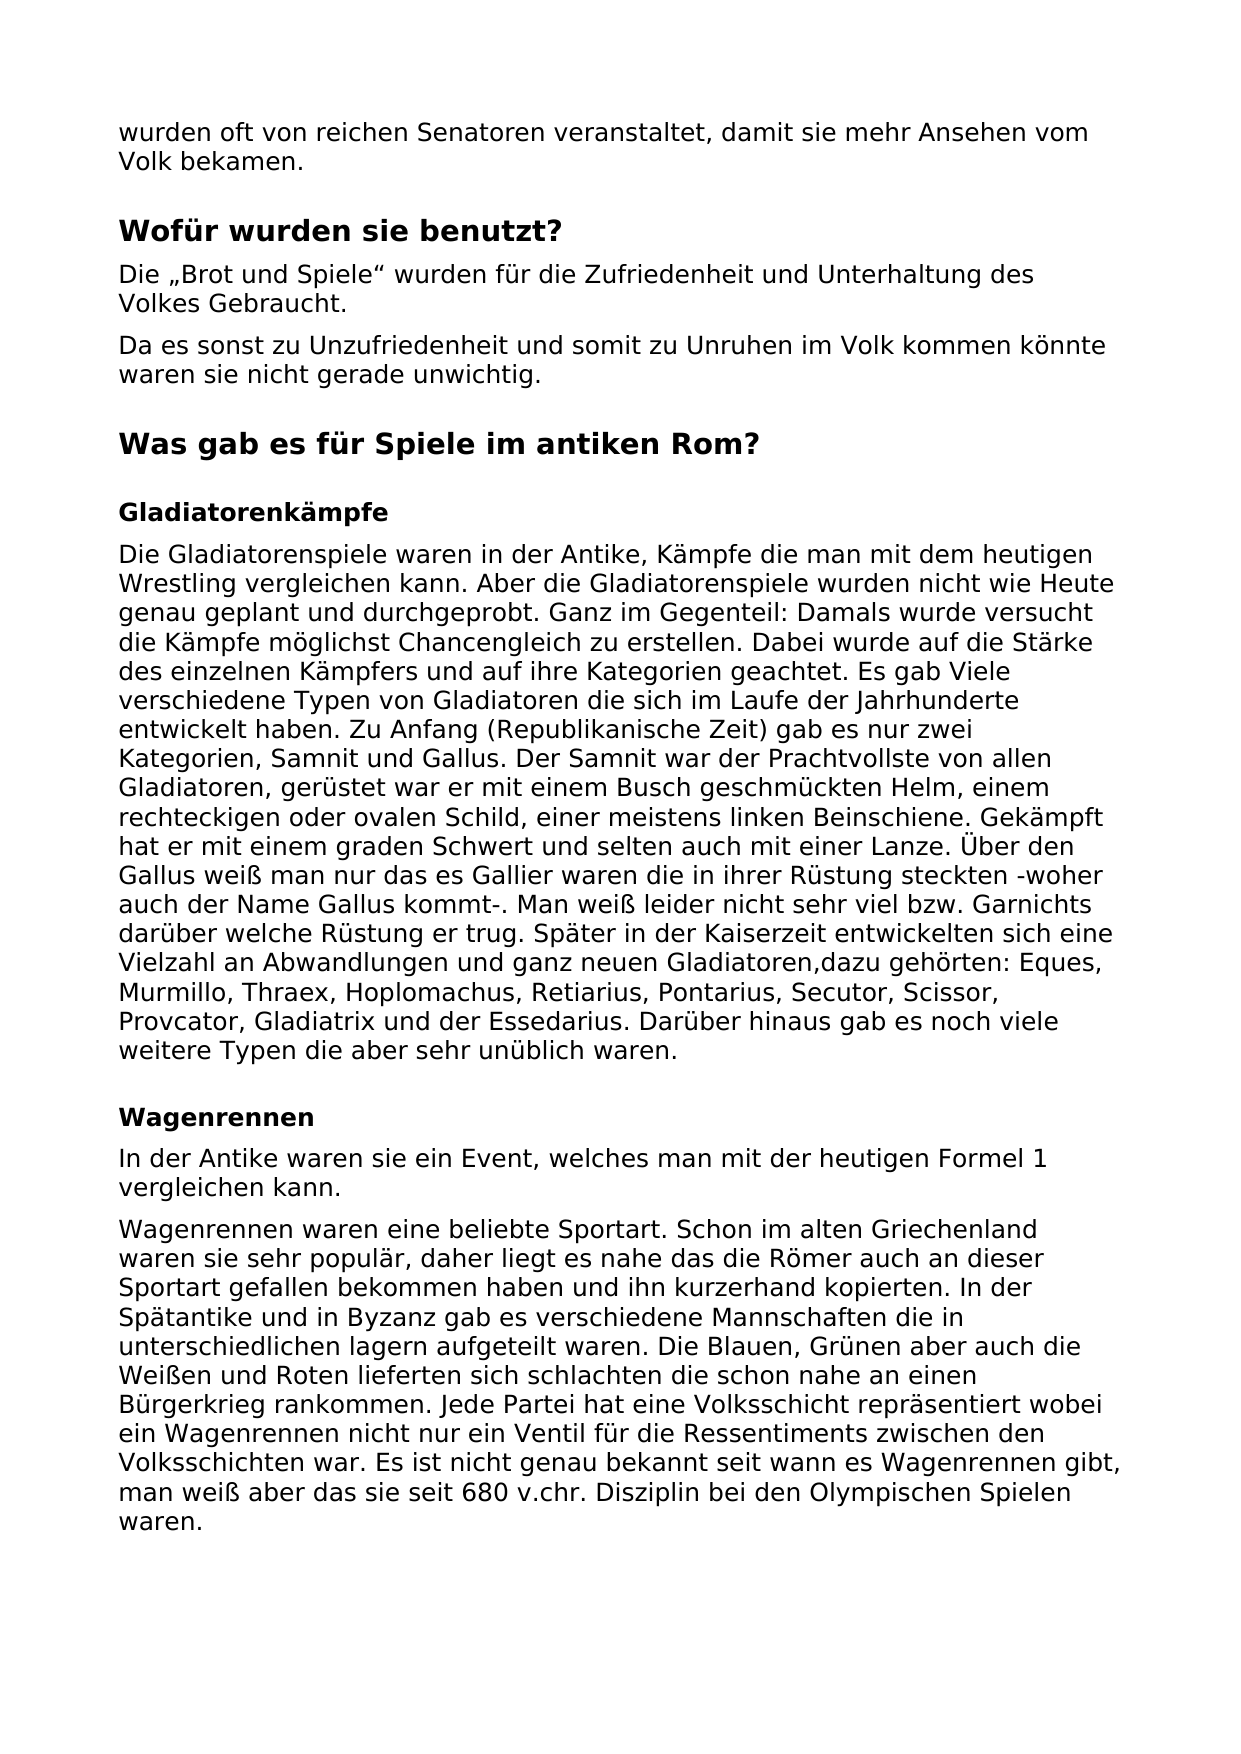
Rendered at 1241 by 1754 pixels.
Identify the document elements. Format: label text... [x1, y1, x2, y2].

subtitle Was gab es für Spiele im antiken Rom? [118, 427, 1122, 461]
text wurden oft von reichen Senatoren veranstaltet, damit sie mehr Ansehen vom Volk bekamen. [118, 118, 1122, 176]
subtitle Wofür wurden sie benutzt? [118, 214, 1122, 248]
text Die „Brot und Spiele“ wurden für die Zufriedenheit und Unterhaltung des Volkes Gebraucht. [118, 260, 1122, 319]
subtitle Wagenrennen [118, 1103, 1122, 1132]
text In der Antike waren sie ein Event, welches man mit der heutigen Formel 1 vergleichen kann. [118, 1144, 1122, 1203]
subtitle Gladiatorenkämpfe [118, 498, 1122, 528]
text Die Gladiatorenspiele waren in der Antike, Kämpfe die man mit dem heutigen Wrestling vergleichen kann. Aber die Gladiatorenspiele wurden nicht wie Heute genau geplant und durchgeprobt. Ganz im Gegenteil: Damals wurde versucht die Kämpfe möglichst Chancengleich zu erstellen. Dabei wurde auf die Stärke des einzelnen Kämpfers und auf ihre Kategorien geachtet. Es gab Viele verschiedene Typen von Gladiatoren die sich im Laufe der Jahrhunderte entwickelt haben. Zu Anfang (Republikanische Zeit) gab es nur zwei Kategorien, Samnit und Gallus. Der Samnit war der Prachtvollste von allen Gladiatoren, gerüstet war er mit einem Busch geschmückten Helm, einem rechteckigen oder ovalen Schild, einer meistens linken Beinschiene. Gekämpft hat er mit einem graden Schwert und selten auch mit einer Lanze. Über den Gallus weiß man nur das es Gallier waren die in ihrer Rüstung steckten -woher auch der Name Gallus kommt-. Man weiß leider nicht sehr viel bzw. Garnichts darüber welche Rüstung er trug. Später in der Kaiserzeit entwickelten sich eine Vielzahl an Abwandlungen und ganz neuen Gladiatoren,dazu gehörten: Eques, Murmillo, Thraex, Hoplomachus, Retiarius, Pontarius, Secutor, Scissor, Provcator, Gladiatrix und der Essedarius. Darüber hinaus gab es noch viele weitere Typen die aber sehr unüblich waren. [118, 540, 1122, 1065]
text Wagenrennen waren eine beliebte Sportart. Schon im alten Griechenland waren sie sehr populär, daher liegt es nahe das die Römer auch an dieser Sportart gefallen bekommen haben und ihn kurzerhand kopierten. In der Spätantike und in Byzanz gab es verschiedene Mannschaften die in unterschiedlichen lagern aufgeteilt waren. Die Blauen, Grünen aber auch die Weißen und Roten lieferten sich schlachten die schon nahe an einen Bürgerkrieg rankommen. Jede Partei hat eine Volksschicht repräsentiert wobei ein Wagenrennen nicht nur ein Ventil für die Ressentiments zwischen den Volksschichten war. Es ist nicht genau bekannt seit wann es Wagenrennen gibt, man weiß aber das sie seit 680 v.chr. Disziplin bei den Olympischen Spielen waren. [118, 1215, 1122, 1536]
text Da es sonst zu Unzufriedenheit und somit zu Unruhen im Volk kommen könnte waren sie nicht gerade unwichtig. [118, 331, 1122, 389]
